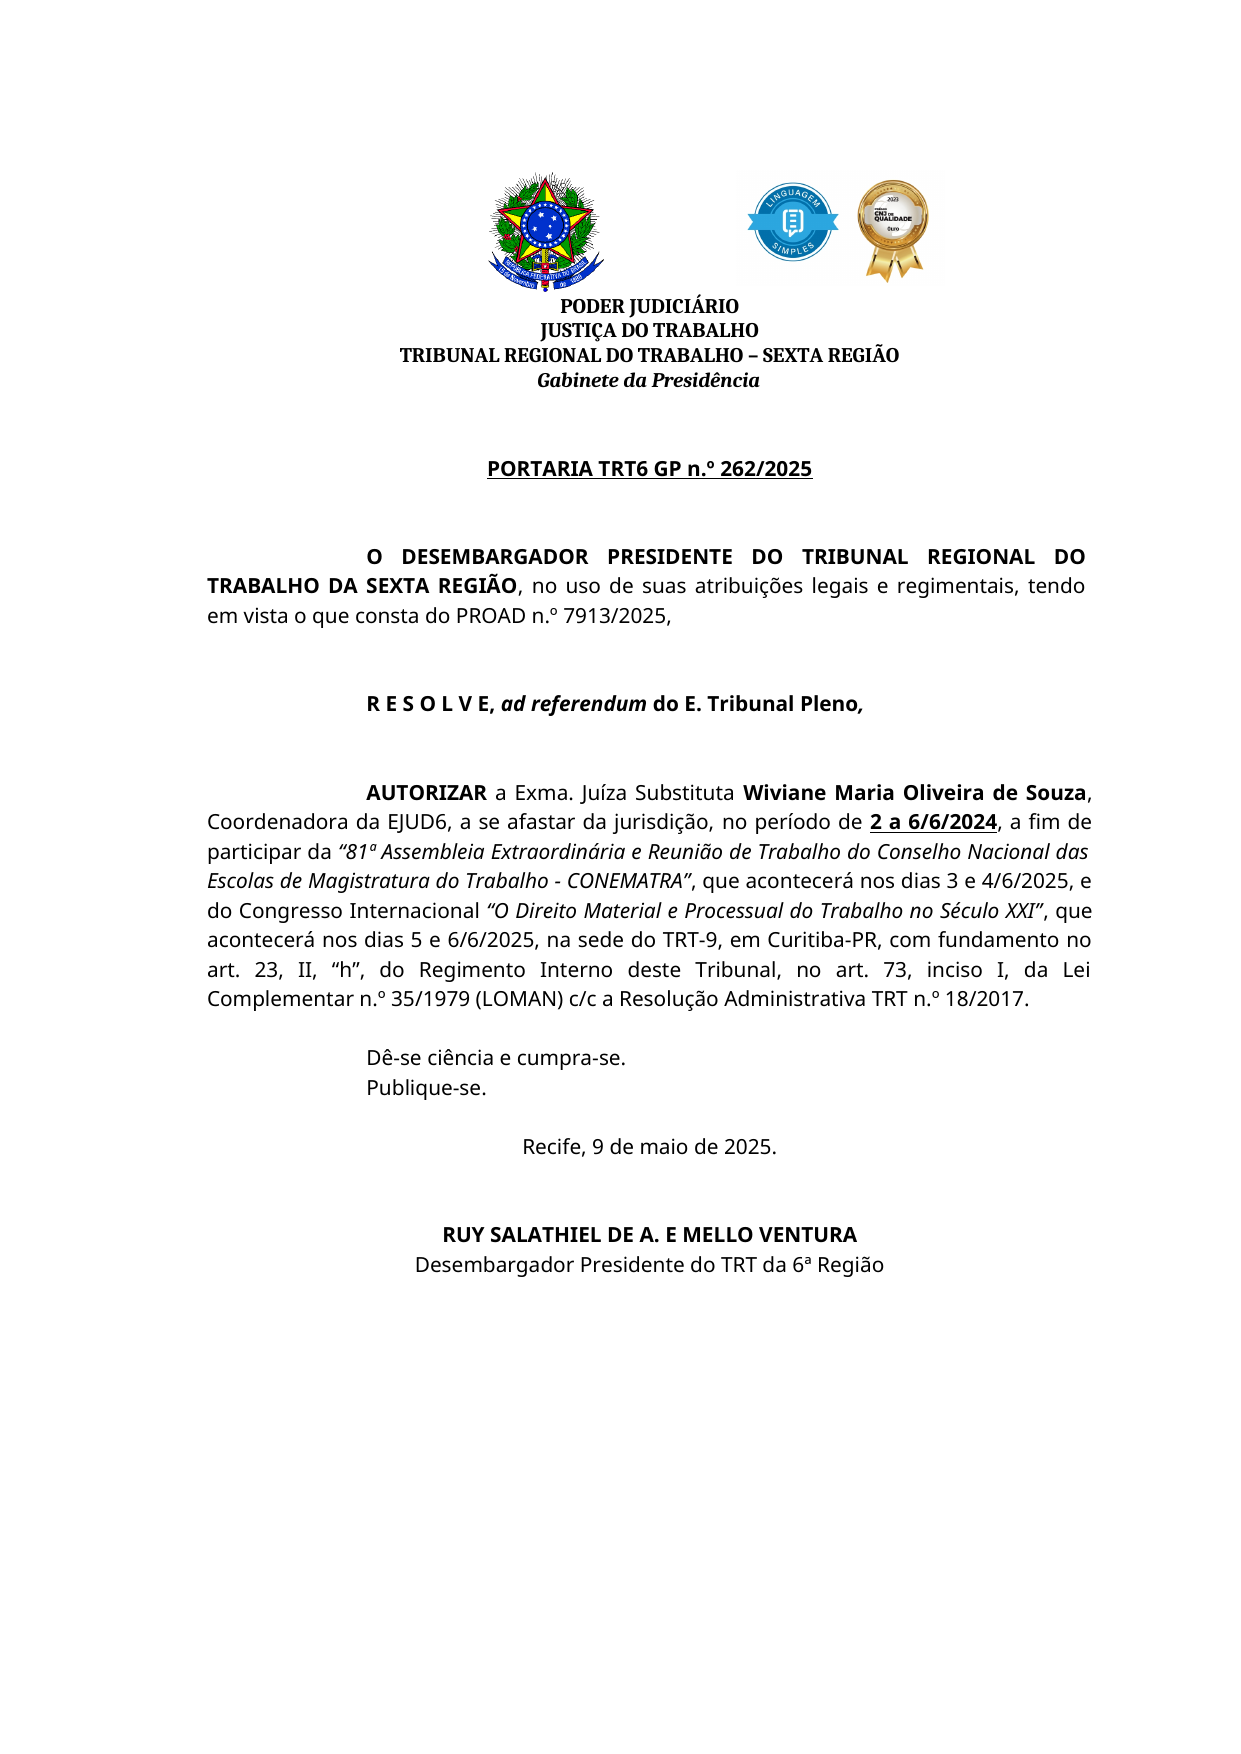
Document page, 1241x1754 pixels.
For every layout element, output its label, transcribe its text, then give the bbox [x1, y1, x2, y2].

text AUTORIZAR a Exma. Juíza Substituta Wiviane Maria Oliveira de Souza, Coordenadora da EJUD6, a se afastar da jurisdição, no período de 2 a 6/6/2024, a fim de participar da “81ª Assembleia Extraordinária e Reunião de Trabalho do Conselho Nacional das Escolas de Magistratura do Trabalho - CONEMATRA”, que acontecerá nos dias 3 e 4/6/2025, e do Congresso Internacional “O Direito Material e Processual do Trabalho no Século XXI”, que acontecerá nos dias 5 e 6/6/2025, na sede do TRT-9, em Curitiba-PR, com fundamento no art. 23, II, “h”, do Regimento Interno deste Tribunal, no art. 73, inciso I, da Lei Complementar n.º 35/1979 (LOMAN) c/c a Resolução Administrativa TRT n.º 18/2017. [207, 777, 1092, 1013]
text TRIBUNAL REGIONAL DO TRABALHO – SEXTA REGIÃO [207, 343, 1092, 368]
text Gabinete da Presidência [207, 368, 1092, 393]
text Desembargador Presidente do TRT da 6ª Região [207, 1249, 1092, 1278]
text O DESEMBARGADOR PRESIDENTE DO TRIBUNAL REGIONAL DO TRABALHO DA SEXTA REGIÃO, no uso de suas atribuições legais e regimentais, tendo em vista o que consta do PROAD n.º 7913/2025, [207, 541, 1087, 629]
text RUY SALATHIEL DE A. E MELLO VENTURA [207, 1219, 1092, 1249]
text Publique-se. [207, 1072, 1092, 1101]
text PODER JUDICIÁRIO [207, 293, 1092, 318]
text R E S O L V E, ad referendum do E. Tribunal Pleno, [207, 688, 1087, 718]
text Dê-se ciência e cumpra-se. [207, 1042, 1092, 1072]
text Recife, 9 de maio de 2025. [207, 1131, 1092, 1160]
text PORTARIA TRT6 GP n.º 262/2025 [207, 453, 1092, 482]
text JUSTIÇA DO TRABALHO [207, 318, 1092, 343]
